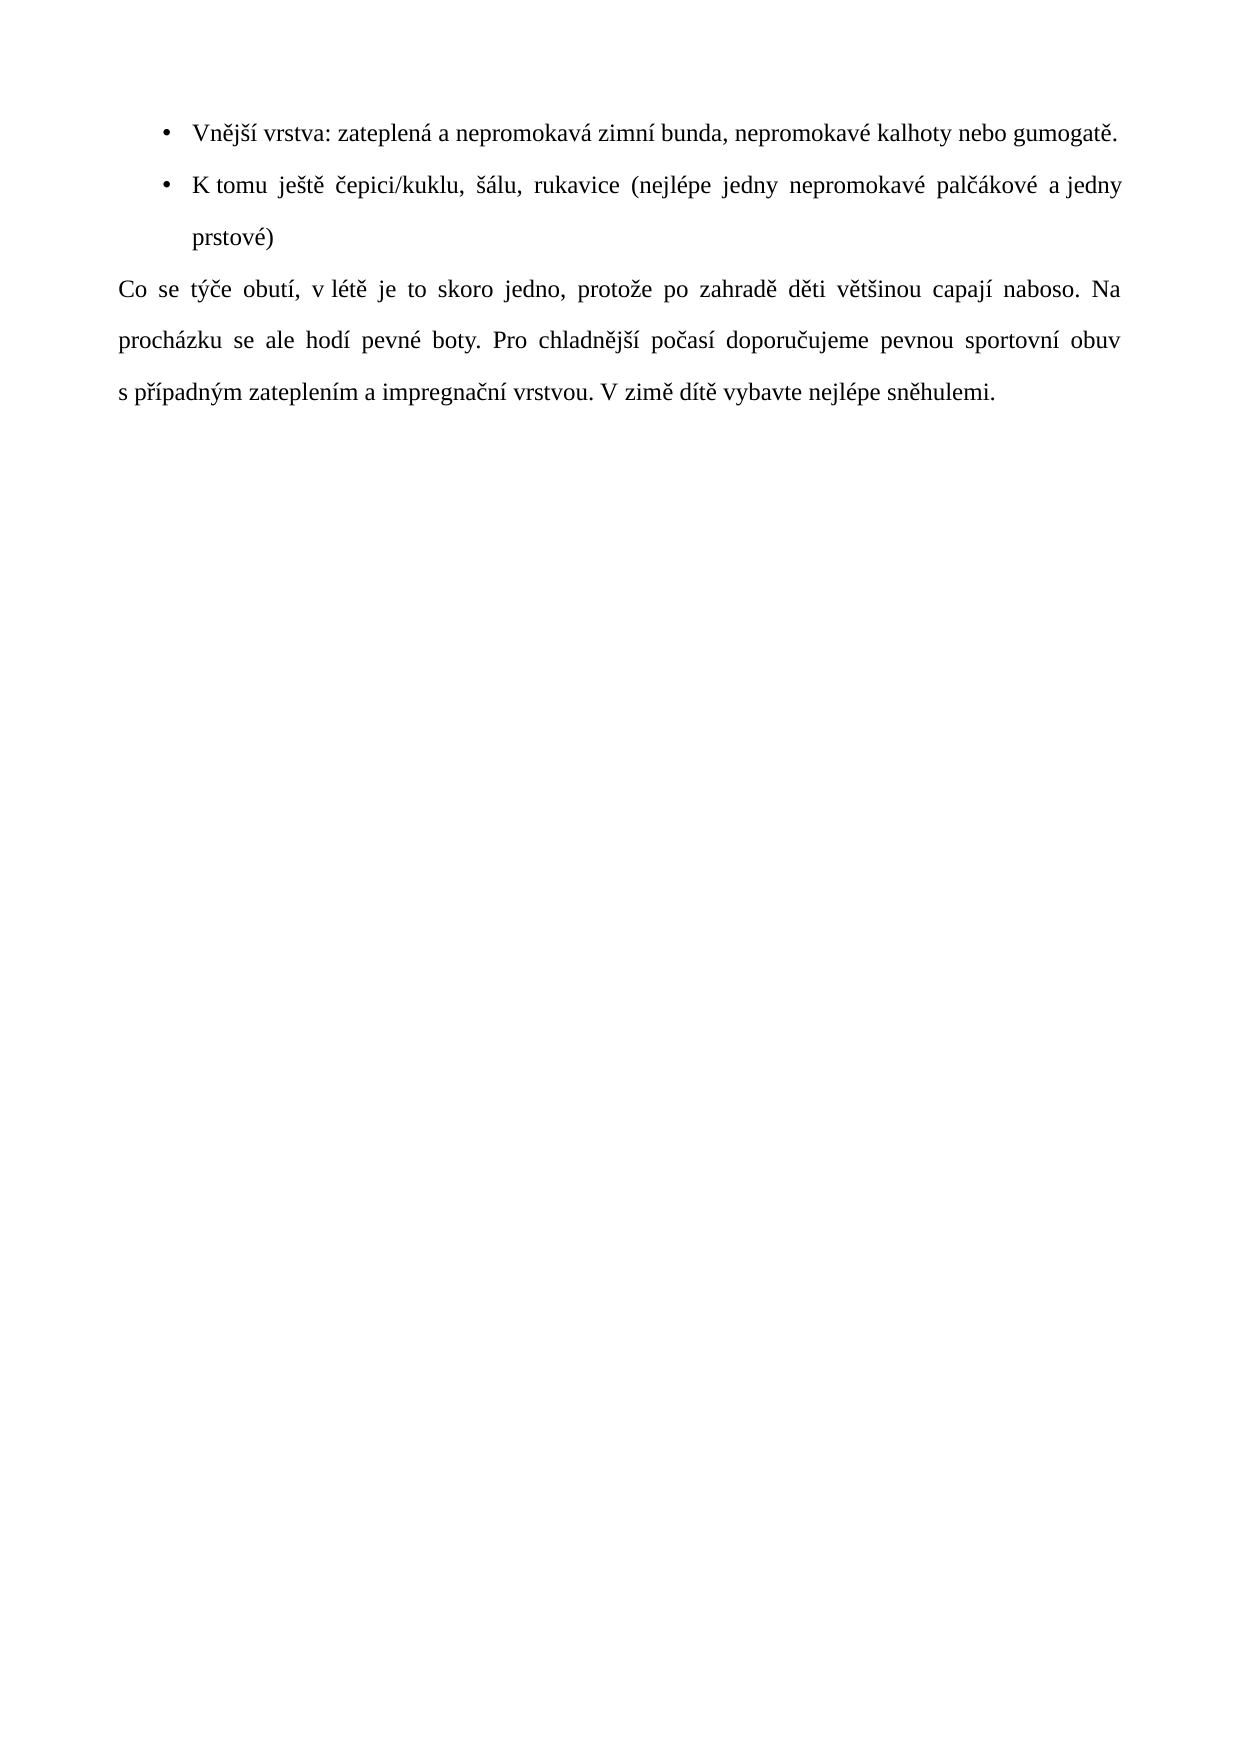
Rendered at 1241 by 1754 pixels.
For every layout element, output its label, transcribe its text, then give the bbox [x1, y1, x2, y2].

list Vnější vrstva: zateplená a nepromokavá zimní bunda, nepromokavé kalhoty nebo gumogatě. [162, 118, 1122, 147]
text Co se týče obutí, v létě je to skoro jedno, protože po zahradě děti většinou capají naboso. Na procházku se ale hodí pevné boty. Pro chladnější počasí doporučujeme pevnou sportovní obuv s případným zateplením a impregnační vrstvou. V zimě dítě vybavte nejlépe sněhulemi. [118, 274, 1122, 405]
list K tomu ještě čepici/kuklu, šálu, rukavice (nejlépe jedny nepromokavé palčákové a jedny prstové) [162, 170, 1122, 250]
